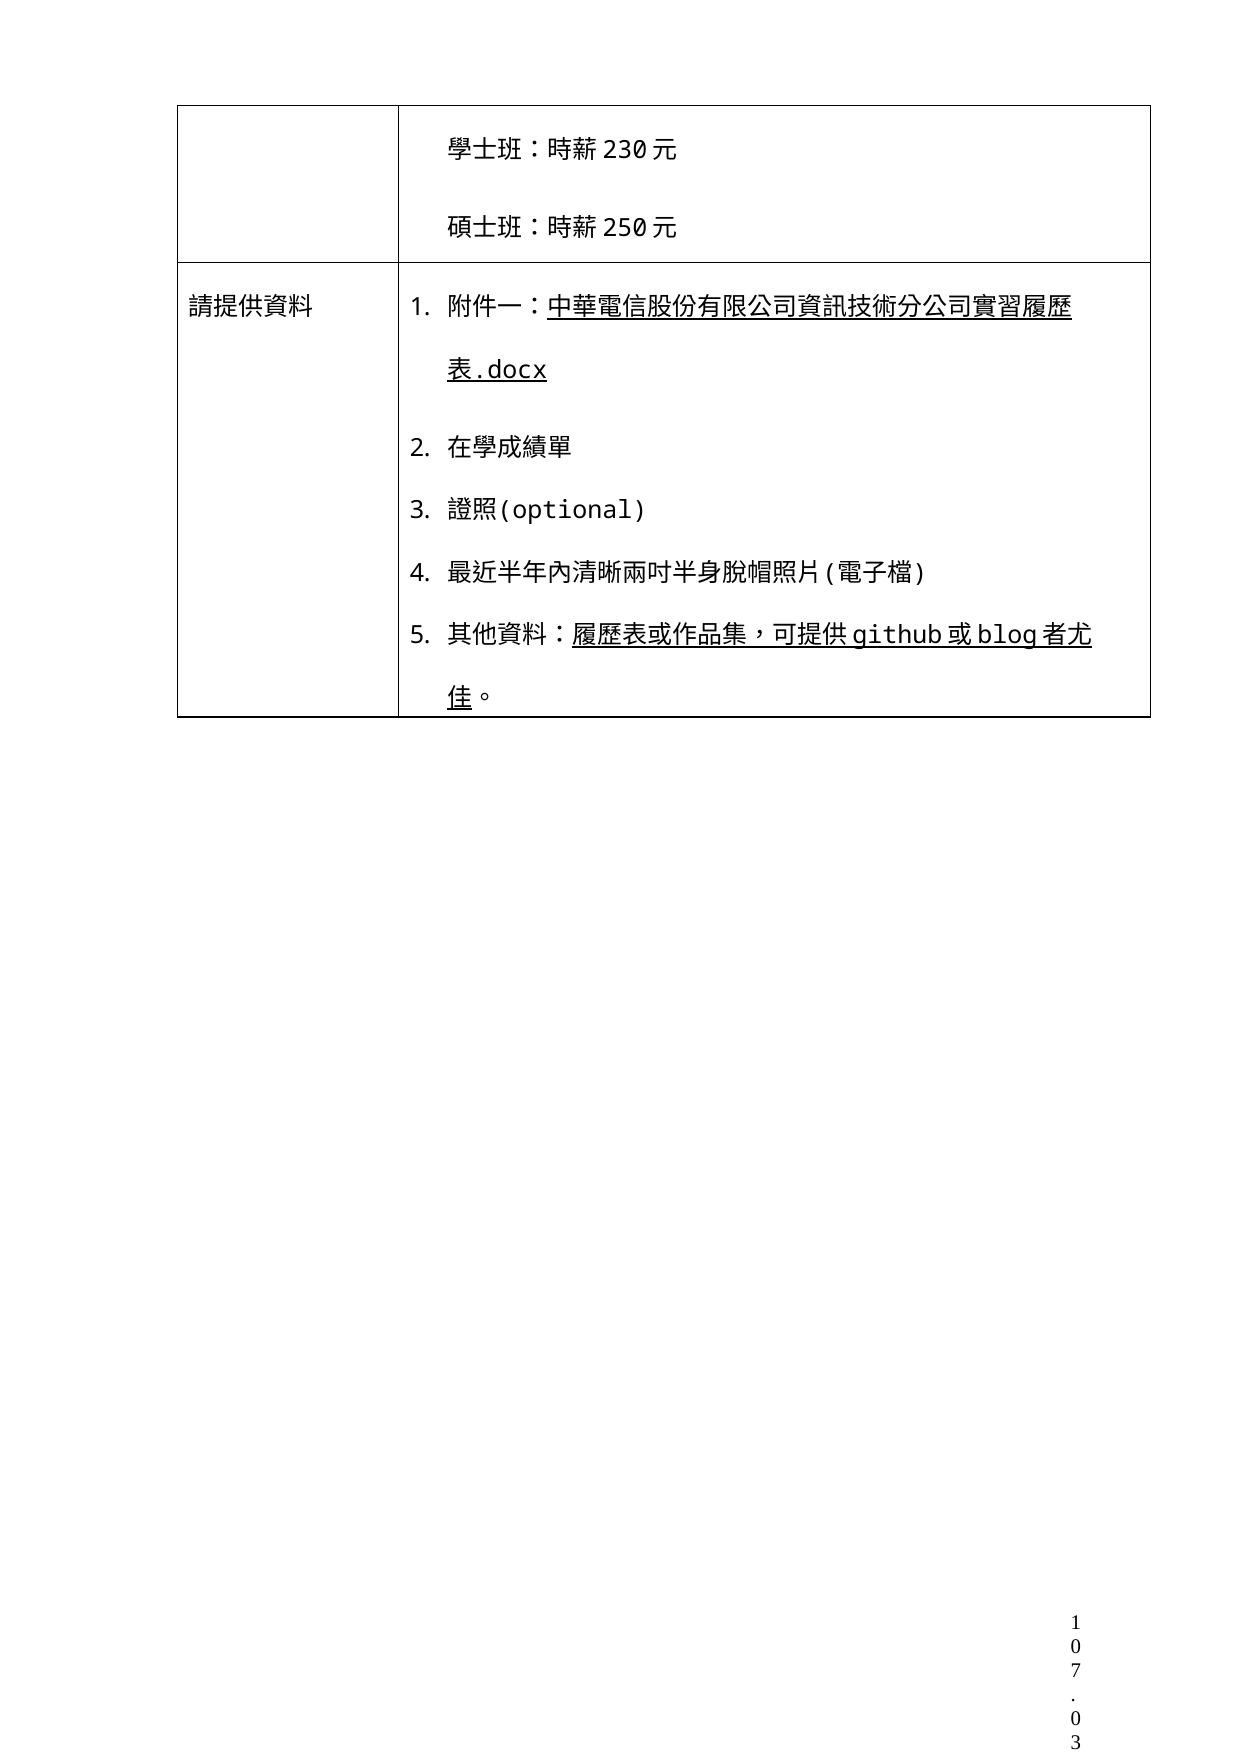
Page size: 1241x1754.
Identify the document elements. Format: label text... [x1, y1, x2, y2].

table_cell 請提供資料 [178, 263, 398, 716]
table_cell 學士班：時薪230元 碩士班：時薪250元 [399, 106, 1150, 262]
table_cell [178, 106, 398, 262]
table_cell 附件一：中華電信股份有限公司資訊技術分公司實習履歷表.docx 在學成績單 證照(optional) 最近半年內清晰兩吋半身脫帽照片(電子檔) 其他資料：履歷表或作品集，可提供github或blog者尤佳。 [399, 263, 1150, 716]
